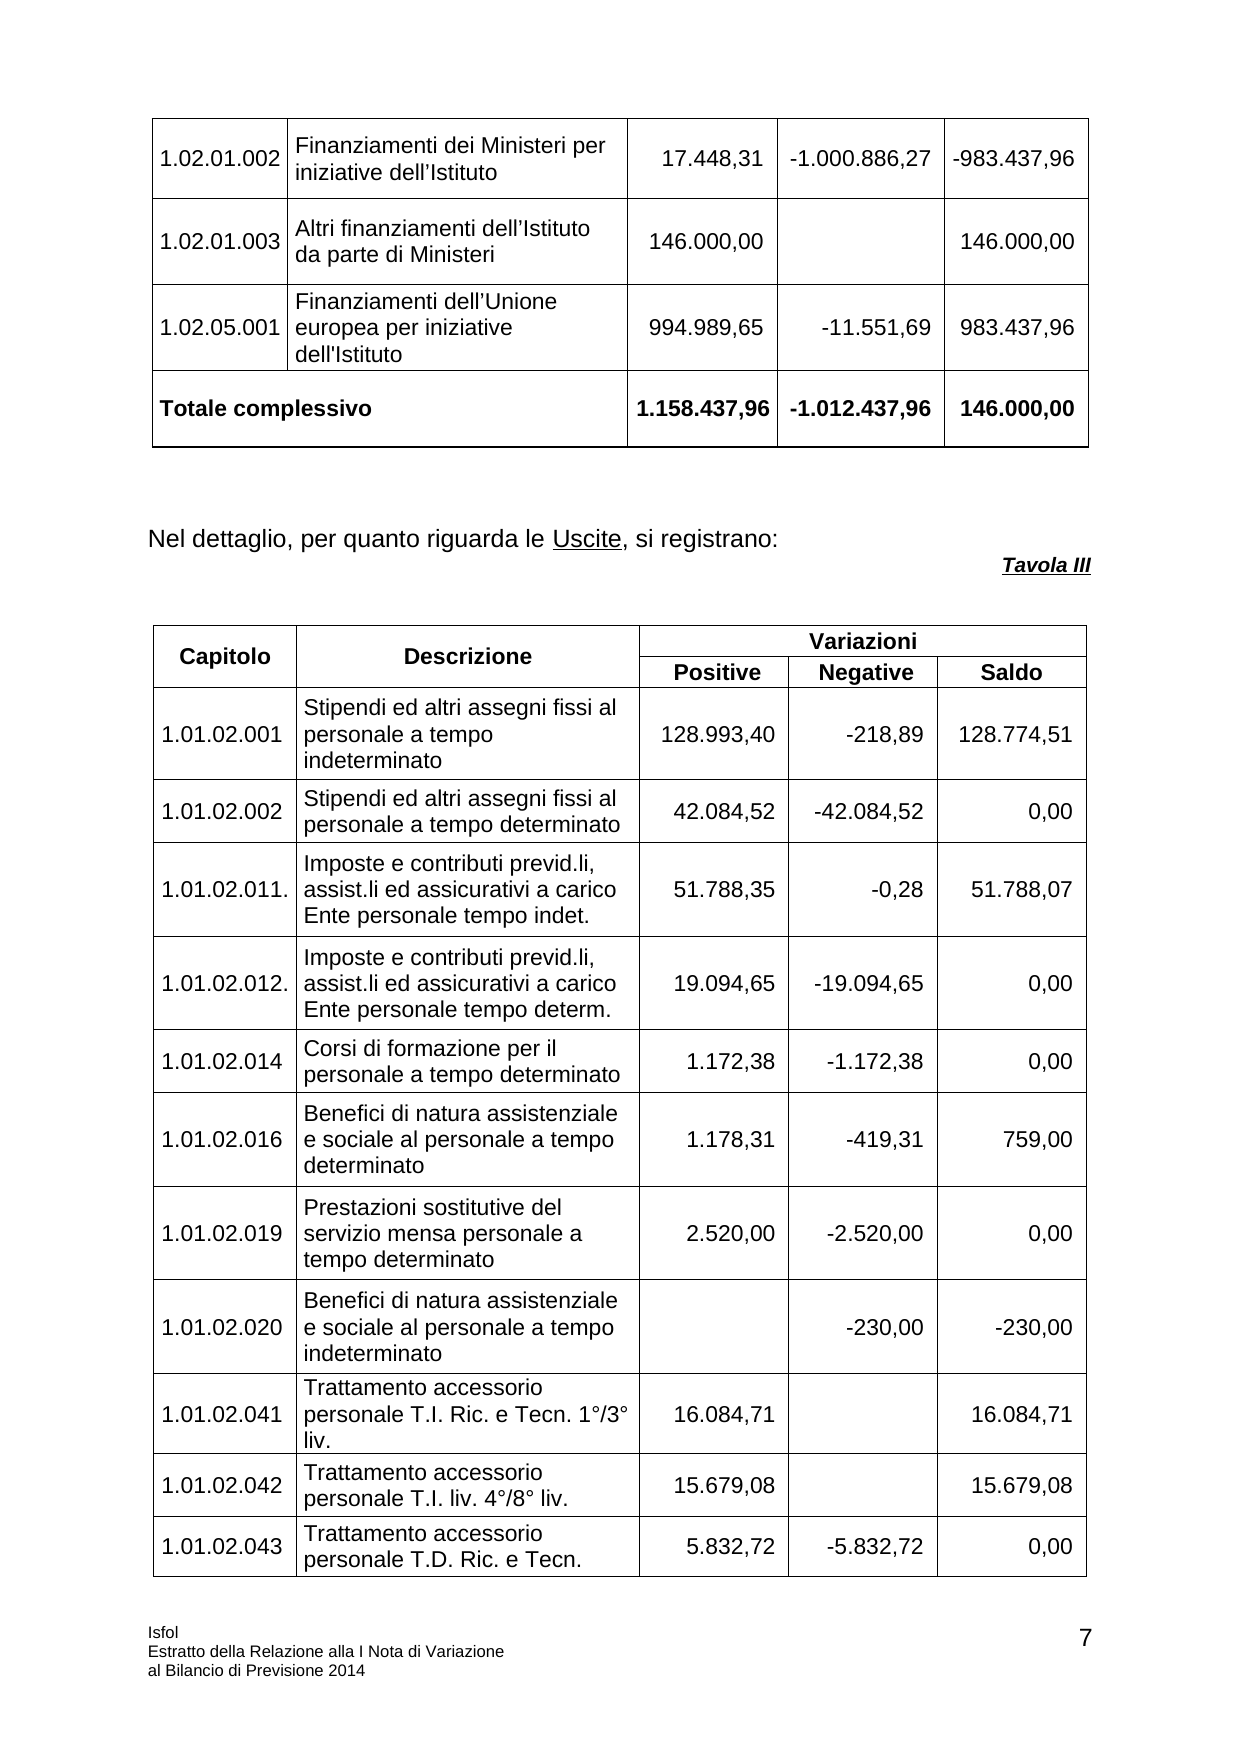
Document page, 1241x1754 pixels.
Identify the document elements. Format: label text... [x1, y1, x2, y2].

table_cell 1.01.02.042 [154, 1454, 296, 1516]
table_cell -230,00 [789, 1280, 937, 1373]
table_cell -230,00 [938, 1280, 1086, 1373]
table_cell [789, 1454, 937, 1516]
table_cell [789, 1374, 937, 1453]
table_cell 128.774,51 [938, 688, 1086, 779]
table_cell 1.01.02.043 [154, 1517, 296, 1576]
table_cell Finanziamenti dei Ministeri per iniziative dell’Istituto [288, 119, 627, 198]
table_cell Imposte e contributi previd.li, assist.li ed assicurativi a carico Ente personale tempo indet. [297, 843, 639, 936]
table_cell -1.000.886,27 [778, 119, 944, 198]
table_cell Stipendi ed altri assegni fissi al personale a tempo indeterminato [297, 688, 639, 779]
table_cell 1.158.437,96 [628, 371, 777, 446]
table_cell 16.084,71 [938, 1374, 1086, 1453]
table_cell 128.993,40 [640, 688, 788, 779]
table_cell [640, 1280, 788, 1373]
table_cell 1.01.02.012. [154, 937, 296, 1029]
table_cell 1.01.02.002 [154, 780, 296, 842]
table_cell Positive [640, 657, 788, 687]
table_cell 1.01.02.001 [154, 688, 296, 779]
table_cell -2.520,00 [789, 1187, 937, 1279]
table_cell Trattamento accessorio personale T.I. Ric. e Tecn. 1°/3° liv. [297, 1374, 639, 1453]
table_cell 1.172,38 [640, 1030, 788, 1092]
table_cell 0,00 [938, 780, 1086, 842]
table_cell Benefici di natura assistenziale e sociale al personale a tempo determinato [297, 1093, 639, 1186]
table_cell -1.172,38 [789, 1030, 937, 1092]
table_cell 1.01.02.014 [154, 1030, 296, 1092]
table_cell 1.02.01.003 [153, 199, 287, 284]
table_cell 5.832,72 [640, 1517, 788, 1576]
table_cell -419,31 [789, 1093, 937, 1186]
table_cell 0,00 [938, 937, 1086, 1029]
table_cell 146.000,00 [628, 199, 777, 284]
table_cell Prestazioni sostitutive del servizio mensa personale a tempo determinato [297, 1187, 639, 1279]
table_cell [778, 199, 944, 284]
table_cell 2.520,00 [640, 1187, 788, 1279]
table_cell 1.178,31 [640, 1093, 788, 1186]
table_cell -1.012.437,96 [778, 371, 944, 446]
table_header Descrizione [297, 626, 639, 687]
table_cell 1.01.02.041 [154, 1374, 296, 1453]
table_header Variazioni [640, 626, 1086, 656]
table_cell 17.448,31 [628, 119, 777, 198]
table_cell 1.01.02.016 [154, 1093, 296, 1186]
table_cell 51.788,07 [938, 843, 1086, 936]
text Tavola III [148, 553, 1092, 577]
table_cell 1.01.02.019 [154, 1187, 296, 1279]
table_cell Finanziamenti dell’Unione europea per iniziative dell'Istituto [288, 285, 627, 370]
table_cell Benefici di natura assistenziale e sociale al personale a tempo indeterminato [297, 1280, 639, 1373]
table_cell -0,28 [789, 843, 937, 936]
table_cell Trattamento accessorio personale T.I. liv. 4°/8° liv. [297, 1454, 639, 1516]
table_cell 0,00 [938, 1030, 1086, 1092]
table_cell 1.02.01.002 [153, 119, 287, 198]
table_cell Saldo [938, 657, 1086, 687]
table_cell 0,00 [938, 1517, 1086, 1576]
table_cell 0,00 [938, 1187, 1086, 1279]
table_cell 42.084,52 [640, 780, 788, 842]
table_cell -218,89 [789, 688, 937, 779]
table_cell Imposte e contributi previd.li, assist.li ed assicurativi a carico Ente personale tempo determ. [297, 937, 639, 1029]
table_cell 1.01.02.011. [154, 843, 296, 936]
table_cell Trattamento accessorio personale T.D. Ric. e Tecn. [297, 1517, 639, 1576]
table_cell 1.01.02.020 [154, 1280, 296, 1373]
table_cell -5.832,72 [789, 1517, 937, 1576]
table_cell 15.679,08 [938, 1454, 1086, 1516]
text Nel dettaglio, per quanto riguarda le Uscite, si registrano: [148, 524, 1092, 553]
table_cell Stipendi ed altri assegni fissi al personale a tempo determinato [297, 780, 639, 842]
table_cell -42.084,52 [789, 780, 937, 842]
table_cell -19.094,65 [789, 937, 937, 1029]
table_cell 994.989,65 [628, 285, 777, 370]
table_cell 15.679,08 [640, 1454, 788, 1516]
table_cell Corsi di formazione per il personale a tempo determinato [297, 1030, 639, 1092]
table_header Capitolo [154, 626, 296, 687]
table_cell Altri finanziamenti dell’Istituto da parte di Ministeri [288, 199, 627, 284]
table_cell 983.437,96 [945, 285, 1088, 370]
table_cell Totale complessivo [153, 371, 627, 446]
table_cell 16.084,71 [640, 1374, 788, 1453]
table_cell 51.788,35 [640, 843, 788, 936]
table_cell 19.094,65 [640, 937, 788, 1029]
table_cell -983.437,96 [945, 119, 1088, 198]
table_cell 146.000,00 [945, 199, 1088, 284]
table_cell 1.02.05.001 [153, 285, 287, 370]
table_cell 759,00 [938, 1093, 1086, 1186]
table_cell -11.551,69 [778, 285, 944, 370]
table_cell Negative [789, 657, 937, 687]
table_cell 146.000,00 [945, 371, 1088, 446]
